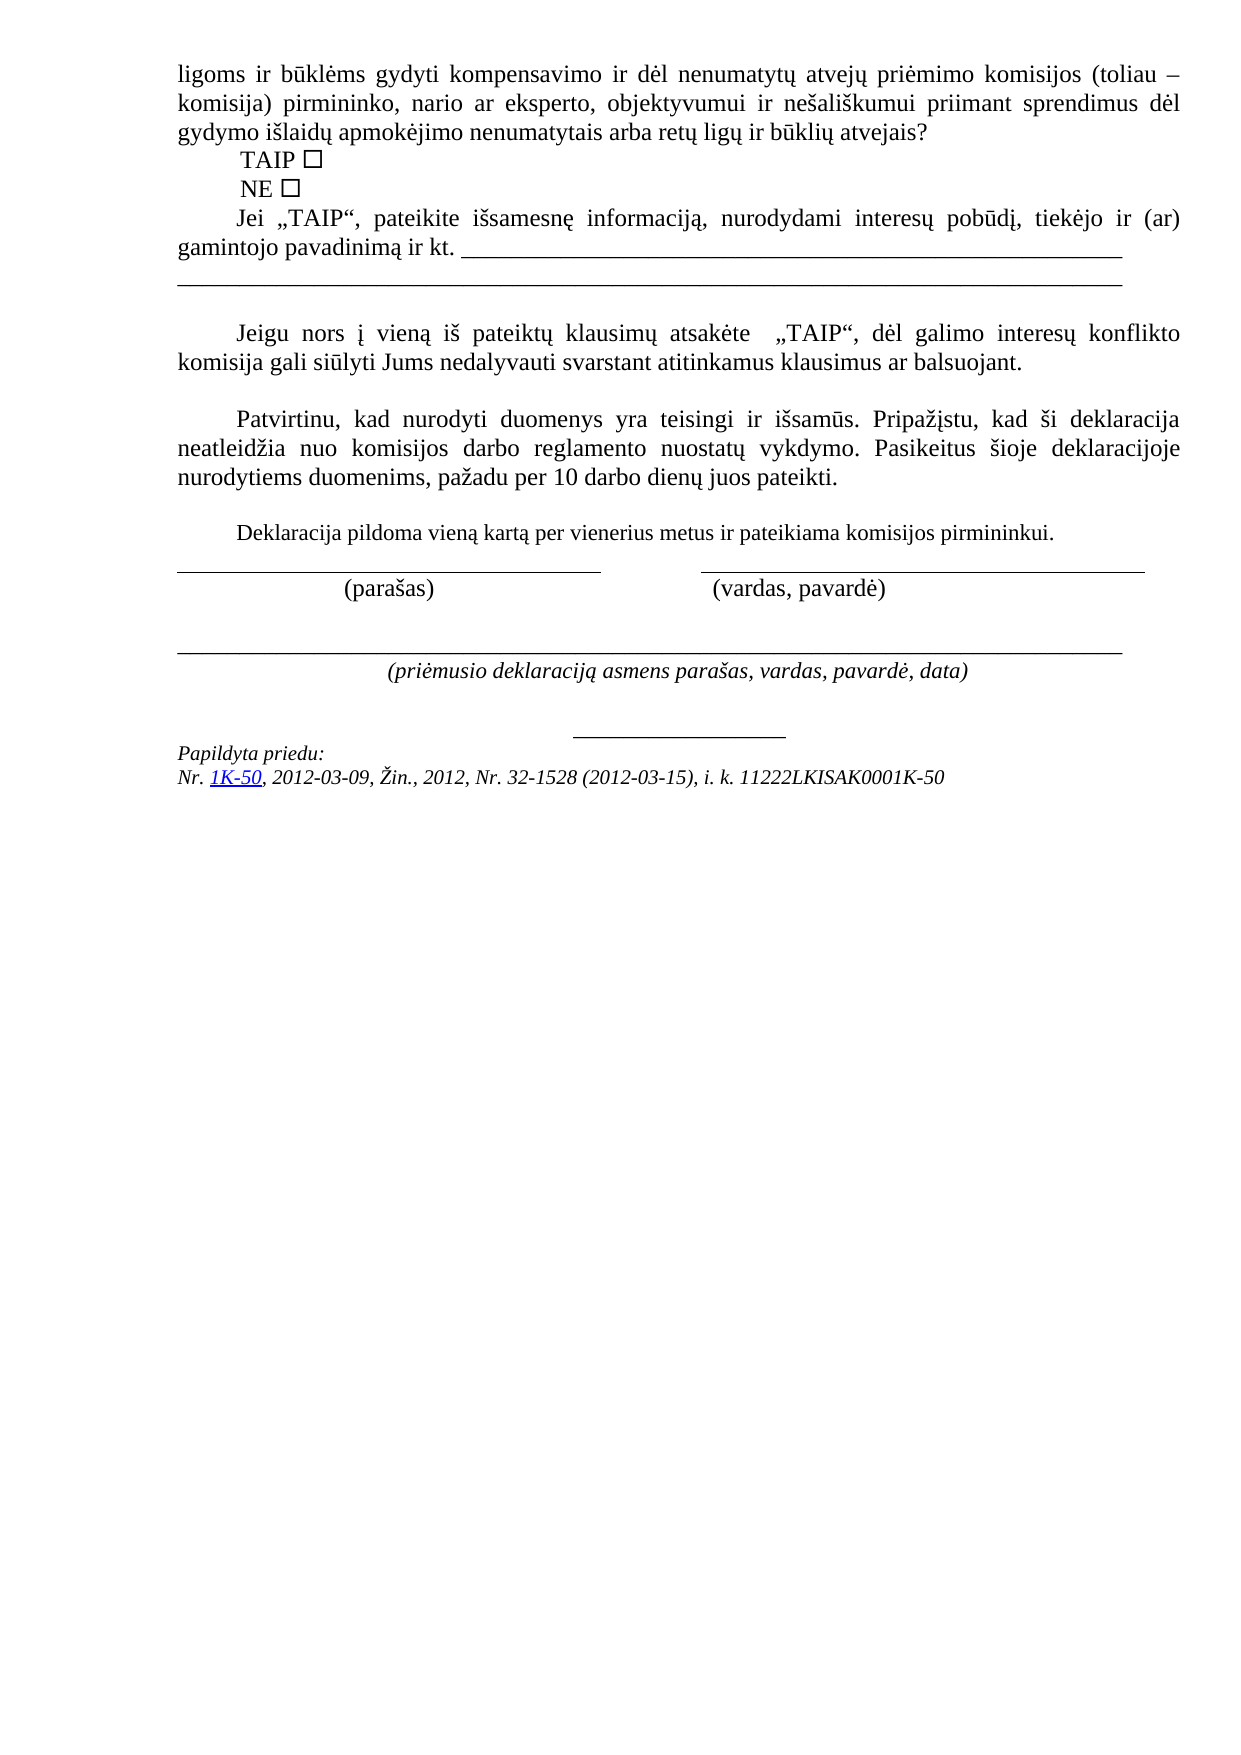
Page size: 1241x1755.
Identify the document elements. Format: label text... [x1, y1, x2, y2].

table_header [601, 572, 701, 602]
text _ [177, 260, 1181, 289]
text Jeigu nors į vieną iš pateiktų klausimų atsakėte „TAIP“, dėl galimo interesų konflikto komisija gali siūlyti Jums nedalyvauti svarstant atitinkamus klausimus ar balsuojant. [177, 318, 1181, 375]
text TAIP [] [240, 145, 1181, 174]
table_header (vardas, pavardė) [701, 573, 1145, 602]
text ligoms ir būklėms gydyti kompensavimo ir dėl nenumatytų atvejų priėmimo komisijos (toliau – komisija) pirmininko, nario ar eksperto, objektyvumui ir nešališkumui priimant sprendimus dėl gydymo išlaidų apmokėjimo nenumatytais arba retų ligų ir būklių atvejais? [177, 59, 1181, 145]
text Patvirtinu, kad nurodyti duomenys yra teisingi ir išsamūs. Pripažįstu, kad ši deklaracija neatleidžia nuo komisijos darbo reglamento nuostatų vykdymo. Pasikeitus šioje deklaracijoje nurodytiems duomenims, pažadu per 10 darbo dienų juos pateikti. [177, 404, 1181, 490]
text _________________ [177, 712, 1181, 741]
table_header (parašas) [177, 573, 601, 602]
text (priėmusio deklaraciją asmens parašas, vardas, pavardė, data) [177, 657, 1181, 683]
text Papildyta priedu: [177, 741, 1181, 764]
text Deklaracija pildoma vieną kartą per vienerius metus ir pateikiama komisijos pirmininkui. [177, 519, 1181, 545]
text Jei „TAIP“, pateikite išsamesnę informaciją, nurodydami interesų pobūdį, tiekėjo ir (ar) gamintojo pavadinimą ir kt. [177, 203, 1181, 260]
text _ [177, 628, 1181, 657]
text Nr. 1K-50, 2012-03-09, Žin., 2012, Nr. 32-1528 (2012-03-15), i. k. 11222LKISAK0001K-50 [177, 764, 1181, 789]
text NE [] [240, 174, 1181, 203]
